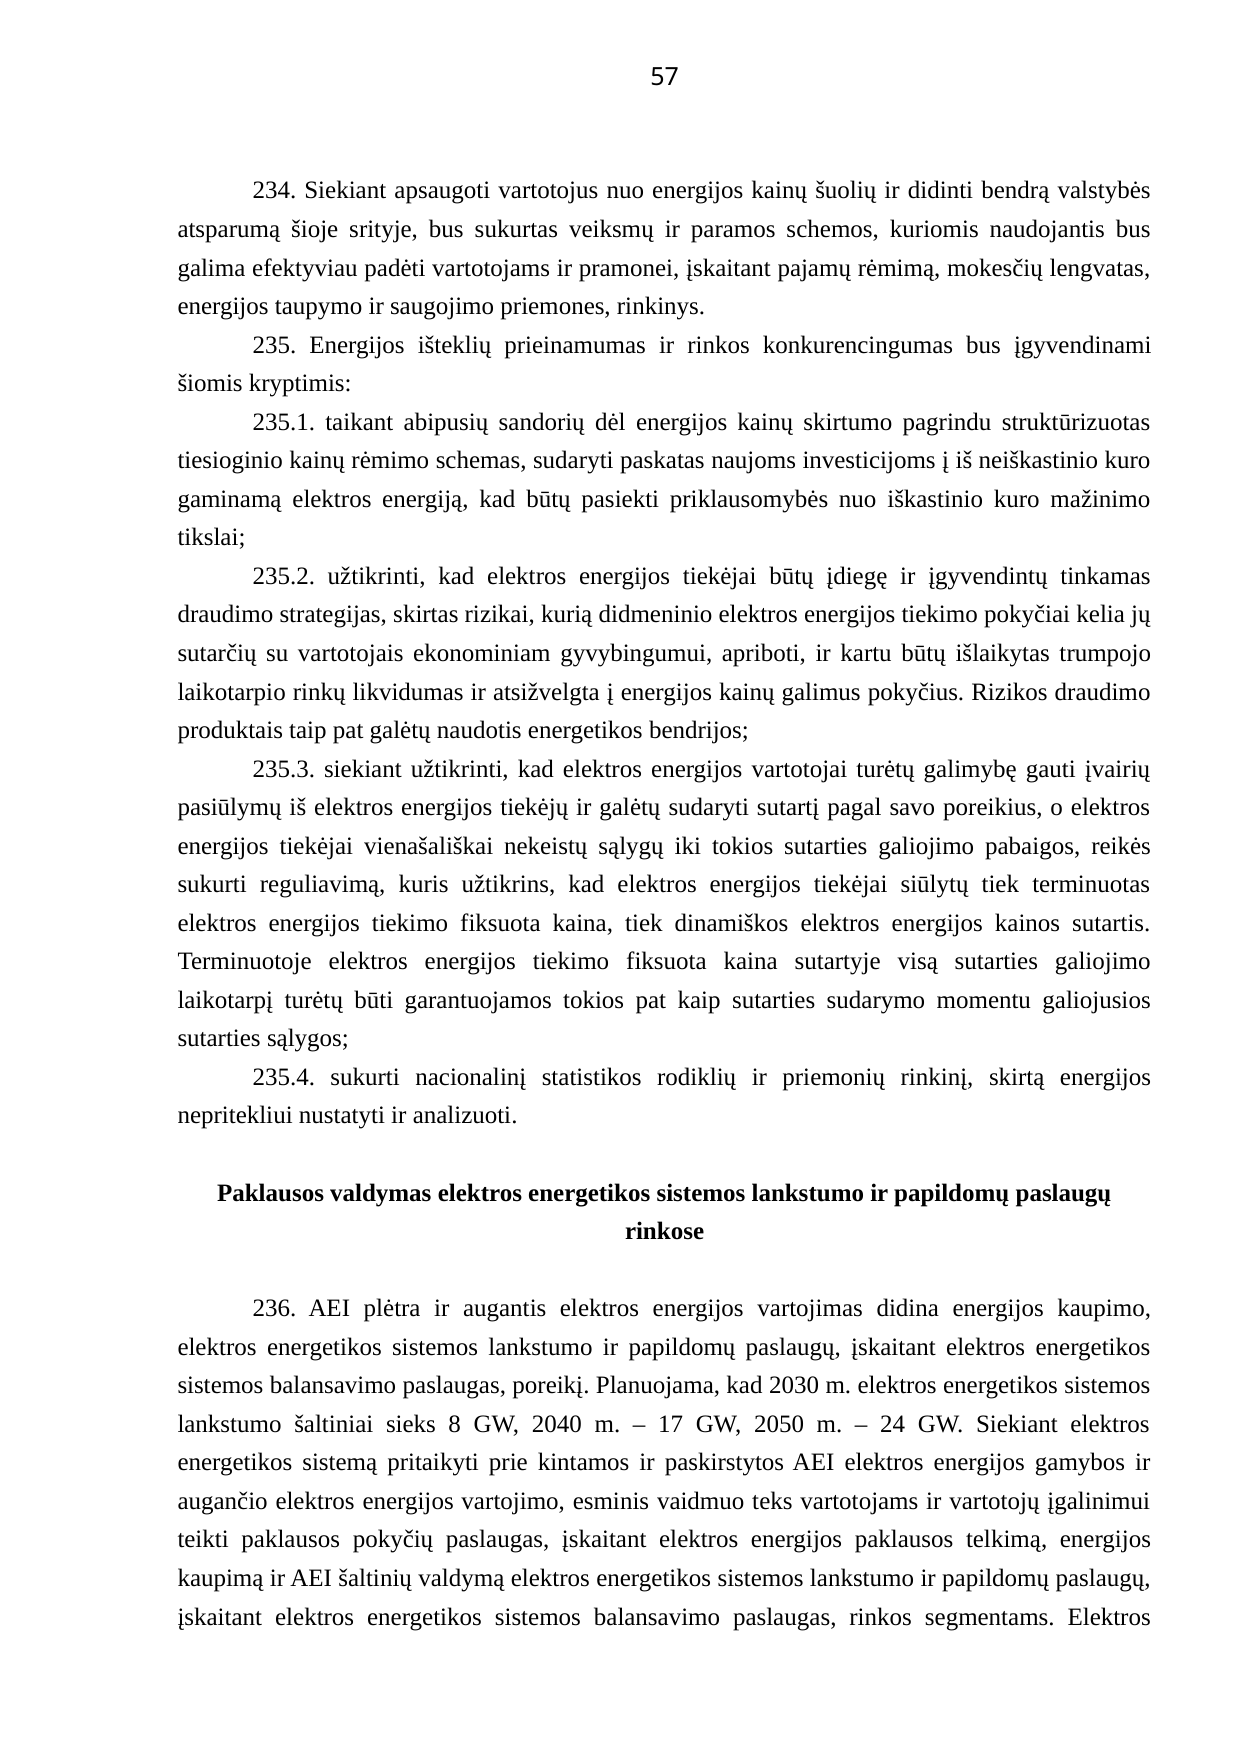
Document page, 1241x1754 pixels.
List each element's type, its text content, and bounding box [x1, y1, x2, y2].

text Paklausos valdymas elektros energetikos sistemos lankstumo ir papildomų paslaugų rinkose [177, 1168, 1152, 1245]
text 235.1. taikant abipusių sandorių dėl energijos kainų skirtumo pagrindu struktūrizuotas tiesioginio kainų rėmimo schemas, sudaryti paskatas naujoms investicijoms į iš neiškastinio kuro gaminamą elektros energiją, kad būtų pasiekti priklausomybės nuo iškastinio kuro mažinimo tikslai; [177, 397, 1152, 551]
text 234. Siekiant apsaugoti vartotojus nuo energijos kainų šuolių ir didinti bendrą valstybės atsparumą šioje srityje, bus sukurtas veiksmų ir paramos schemos, kuriomis naudojantis bus galima efektyviau padėti vartotojams ir pramonei, įskaitant pajamų rėmimą, mokesčių lengvatas, energijos taupymo ir saugojimo priemones, rinkinys. [177, 166, 1152, 320]
text 235. Energijos išteklių prieinamumas ir rinkos konkurencingumas bus įgyvendinami šiomis kryptimis: [177, 320, 1152, 397]
text 235.3. siekiant užtikrinti, kad elektros energijos vartotojai turėtų galimybę gauti įvairių pasiūlymų iš elektros energijos tiekėjų ir galėtų sudaryti sutartį pagal savo poreikius, o elektros energijos tiekėjai vienašališkai nekeistų sąlygų iki tokios sutarties galiojimo pabaigos, reikės sukurti reguliavimą, kuris užtikrins, kad elektros energijos tiekėjai siūlytų tiek terminuotas elektros energijos tiekimo fiksuota kaina, tiek dinamiškos elektros energijos kainos sutartis. Terminuotoje elektros energijos tiekimo fiksuota kaina sutartyje visą sutarties galiojimo laikotarpį turėtų būti garantuojamos tokios pat kaip sutarties sudarymo momentu galiojusios sutarties sąlygos; [177, 744, 1152, 1052]
text 235.2. užtikrinti, kad elektros energijos tiekėjai būtų įdiegę ir įgyvendintų tinkamas draudimo strategijas, skirtas rizikai, kurią didmeninio elektros energijos tiekimo pokyčiai kelia jų sutarčių su vartotojais ekonominiam gyvybingumui, apriboti, ir kartu būtų išlaikytas trumpojo laikotarpio rinkų likvidumas ir atsižvelgta į energijos kainų galimus pokyčius. Rizikos draudimo produktais taip pat galėtų naudotis energetikos bendrijos; [177, 551, 1152, 744]
text 236. AEI plėtra ir augantis elektros energijos vartojimas didina energijos kaupimo, elektros energetikos sistemos lankstumo ir papildomų paslaugų, įskaitant elektros energetikos sistemos balansavimo paslaugas, poreikį. Planuojama, kad 2030 m. elektros energetikos sistemos lankstumo šaltiniai sieks 8 GW, 2040 m. – 17 GW, 2050 m. – 24 GW. Siekiant elektros energetikos sistemą pritaikyti prie kintamos ir paskirstytos AEI elektros energijos gamybos ir augančio elektros energijos vartojimo, esminis vaidmuo teks vartotojams ir vartotojų įgalinimui teikti paklausos pokyčių paslaugas, įskaitant elektros energijos paklausos telkimą, energijos kaupimą ir AEI šaltinių valdymą elektros energetikos sistemos lankstumo ir papildomų paslaugų, įskaitant elektros energetikos sistemos balansavimo paslaugas, rinkos segmentams. Elektros [177, 1283, 1152, 1630]
text 235.4. sukurti nacionalinį statistikos rodiklių ir priemonių rinkinį, skirtą energijos nepritekliui nustatyti ir analizuoti. [177, 1052, 1152, 1129]
